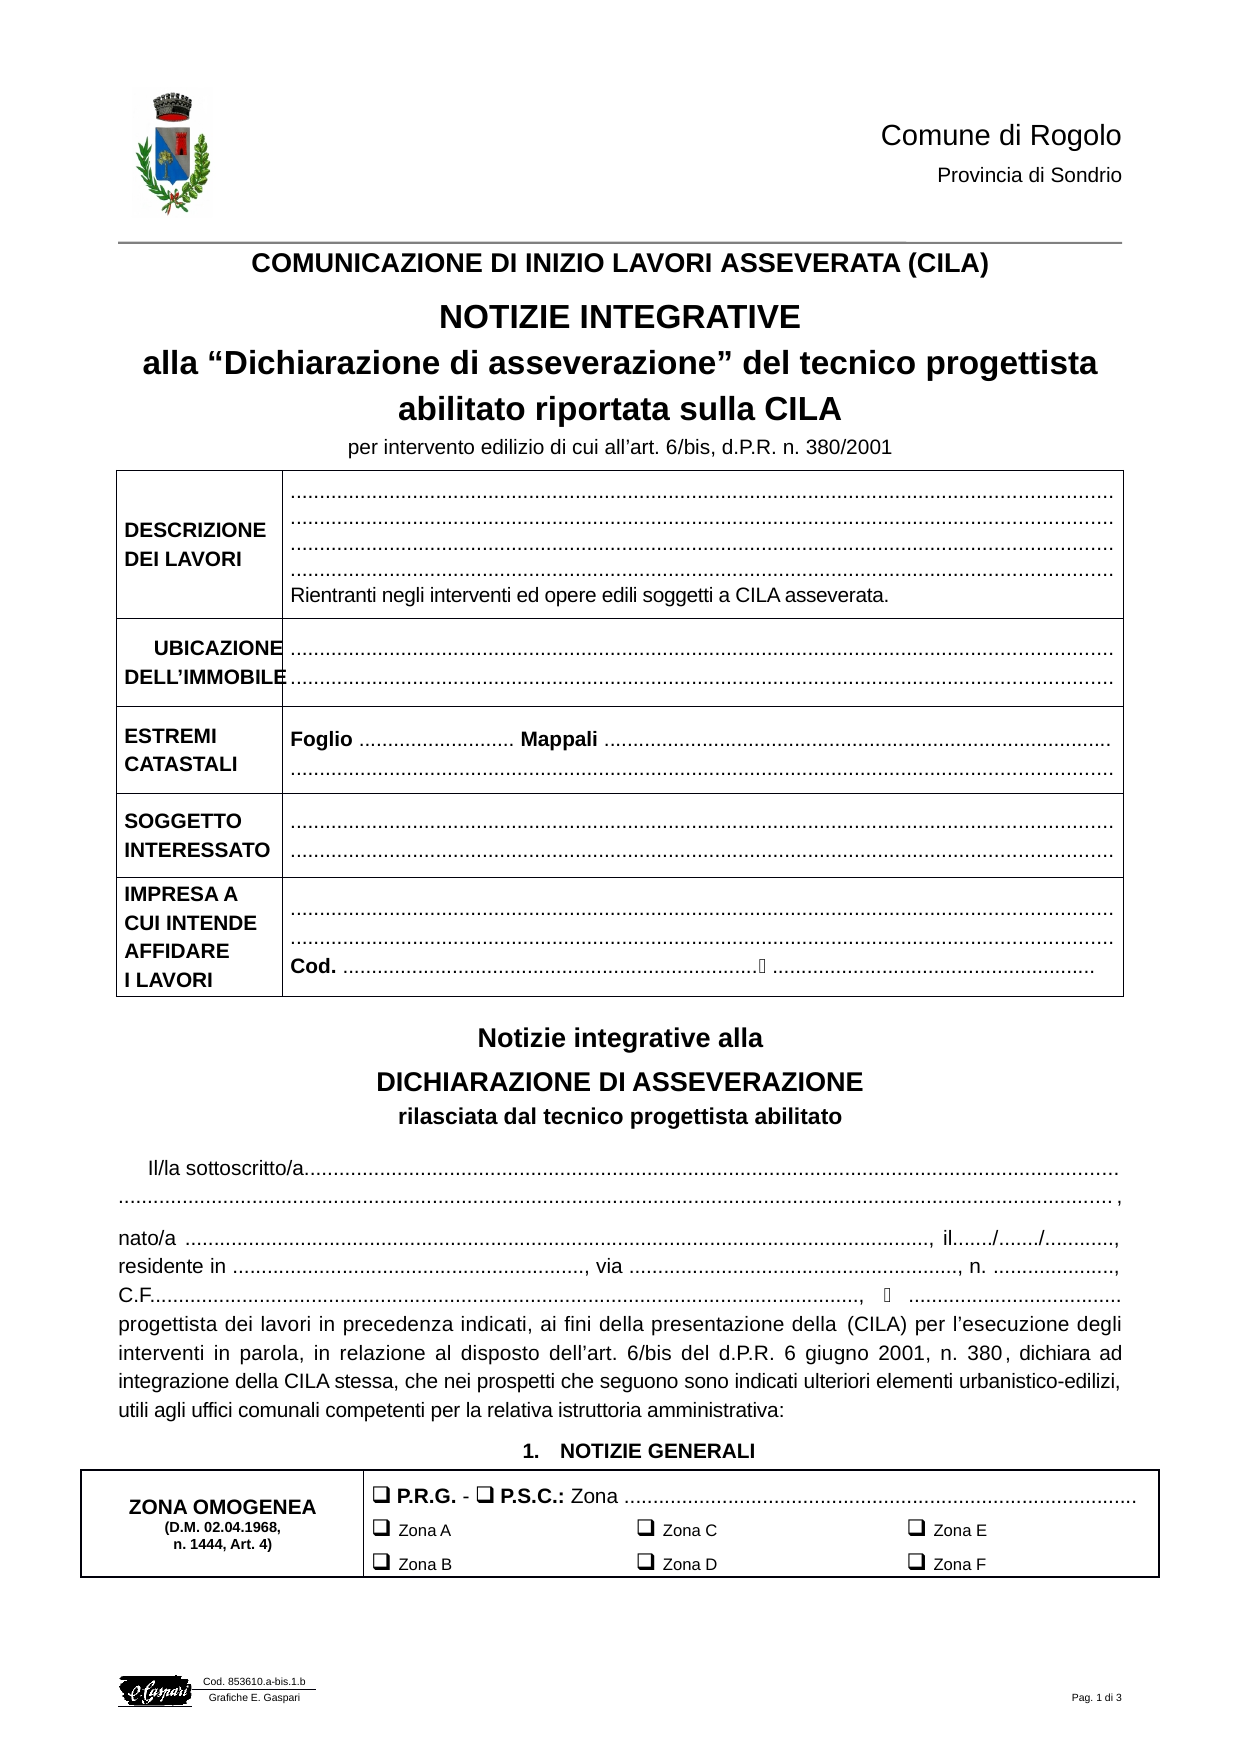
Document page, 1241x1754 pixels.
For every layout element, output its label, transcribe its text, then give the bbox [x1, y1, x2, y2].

table_cell Foglio ........................... Mappali ........................................................................................ [283, 707, 1123, 793]
text Comune di Rogolo [224, 118, 1122, 152]
table_header DESCRIZIONE DEI LAVORI [117, 471, 282, 617]
table_cell IMPRESA A CUI INTENDE AFFIDARE I LAVORI [117, 878, 282, 996]
text nato/a ................................................................................................................................., il......./......./............, residente in ............................................................., via ........................................................., n. ....................., C.F...........................................................................................................................,  ..................................... progettista dei lavori in precedenza indicati, ai fini della presentazione della (CILA) per l’esecuzione degli interventi in parola, in relazione al disposto dell’art. 6/bis del d.P.R. 6 giugno 2001, n. 380, dichiara ad integrazione della CILA stessa, che nei prospetti che seguono sono indicati ulteriori elementi urbanistico-edilizi, utili agli uffici comunali competenti per la relativa istruttoria amministrativa: [118, 1225, 1122, 1422]
text rilasciata dal tecnico progettista abilitato [118, 1103, 1122, 1130]
table_cell ESTREMI CATASTALI [117, 707, 282, 793]
text Il/la sottoscritto/a , [118, 1155, 1122, 1208]
text DICHIARAZIONE DI ASSEVERAZIONE [118, 1066, 1122, 1097]
table_cell UBICAZIONE DELL’IMMOBILE [117, 619, 282, 706]
table_header  P.R.G. -  P.S.C.: Zona .........................................................................................  Zona A  Zona C  Zona E  Zona B  Zona D  Zona F [364, 1471, 1158, 1576]
table_header ZONA OMOGENEA (D.M. 02.04.1968, n. 1444, Art. 4) [82, 1471, 363, 1576]
text Provincia di Sondrio [224, 163, 1122, 187]
table_cell [283, 794, 1123, 877]
table_cell [283, 619, 1123, 706]
list NOTIZIE GENERALI [156, 1439, 1122, 1463]
title per intervento edilizio di cui all’art. 6/bis, d.P.R. n. 380/2001 [118, 435, 1122, 459]
picture [122, 87, 224, 219]
title NOTIZIE INTEGRATIVE [118, 297, 1122, 335]
table_cell Cod. ........................................................................ ........................................................ [283, 878, 1123, 996]
title alla “Dichiarazione di asseverazione” del tecnico progettista abilitato riportata sulla CILA [118, 343, 1122, 427]
text Notizie integrative alla [118, 1022, 1122, 1053]
table_cell SOGGETTO INTERESSATO [117, 794, 282, 877]
table_header Rientranti negli interventi ed opere edili soggetti a CILA asseverata. [283, 471, 1123, 617]
picture [118, 1674, 192, 1706]
title COMUNICAZIONE DI INIZIO LAVORI ASSEVERATA (CILA) [103, 247, 1137, 278]
